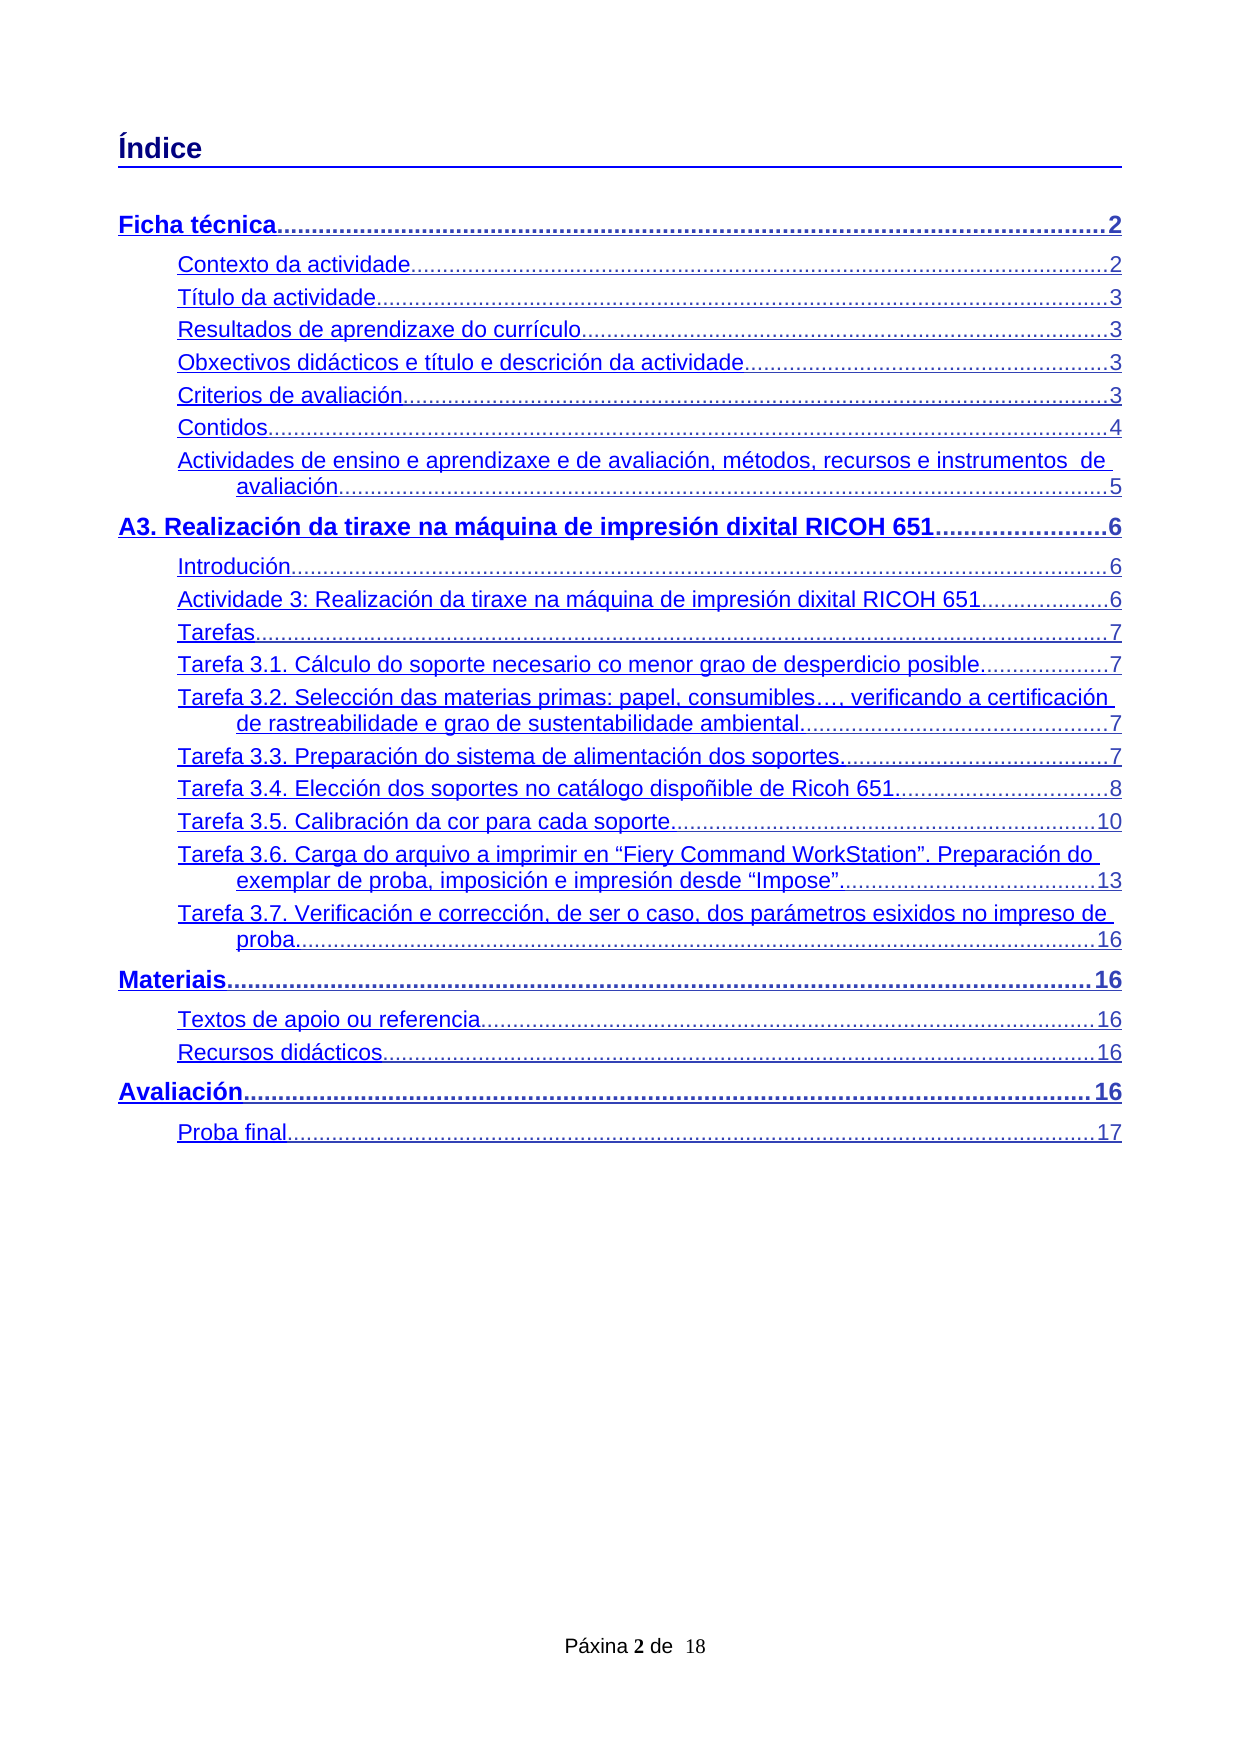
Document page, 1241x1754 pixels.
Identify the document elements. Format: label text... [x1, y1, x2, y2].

text Criterios de avaliación 3 [177, 382, 1122, 404]
text Índice [118, 131, 1122, 166]
text Introdución 6 [177, 553, 1122, 576]
text A3. Realización da tiraxe na máquina de impresión dixital RICOH 651 6 [118, 512, 1122, 537]
text Título da actividade 3 [177, 284, 1122, 307]
text Tarefa 3.4. Elección dos soportes no catálogo dispoñible de Ricoh 651. 8 [177, 775, 1122, 798]
text Obxectivos didácticos e título e descrición da actividade 3 [177, 349, 1122, 372]
text Tarefa 3.6. Carga do arquivo a imprimir en “Fiery Command WorkStation”. Preparación do exemplar de proba, imposición e impresión desde “Impose”. 13 [177, 841, 1122, 893]
text Tarefas 7 [177, 618, 1122, 641]
text Proba final 17 [177, 1119, 1122, 1141]
text Recursos didácticos 16 [177, 1038, 1122, 1061]
text Contexto da actividade 2 [177, 251, 1122, 274]
text Actividades de ensino e aprendizaxe e de avaliación, métodos, recursos e instrumentos de avaliación 5 [177, 447, 1122, 499]
text Avaliación 16 [118, 1077, 1122, 1102]
text Contidos 4 [177, 414, 1122, 437]
text Tarefa 3.2. Selección das materias primas: papel, consumibles…, verificando a certificación de rastreabilidade e grao de sustentabilidade ambiental. 7 [177, 684, 1122, 736]
text Tarefa 3.1. Cálculo do soporte necesario co menor grao de desperdicio posible. 7 [177, 651, 1122, 674]
text Tarefa 3.3. Preparación do sistema de alimentación dos soportes. 7 [177, 743, 1122, 765]
text Textos de apoio ou referencia 16 [177, 1006, 1122, 1029]
text Resultados de aprendizaxe do currículo 3 [177, 316, 1122, 339]
text Tarefa 3.7. Verificación e corrección, de ser o caso, dos parámetros esixidos no impreso de proba. 16 [177, 899, 1122, 952]
text Ficha técnica 2 [118, 210, 1122, 235]
text Actividade 3: Realización da tiraxe na máquina de impresión dixital RICOH 651 6 [177, 586, 1122, 609]
text Materiais 16 [118, 965, 1122, 990]
text Tarefa 3.5. Calibración da cor para cada soporte. 10 [177, 808, 1122, 831]
